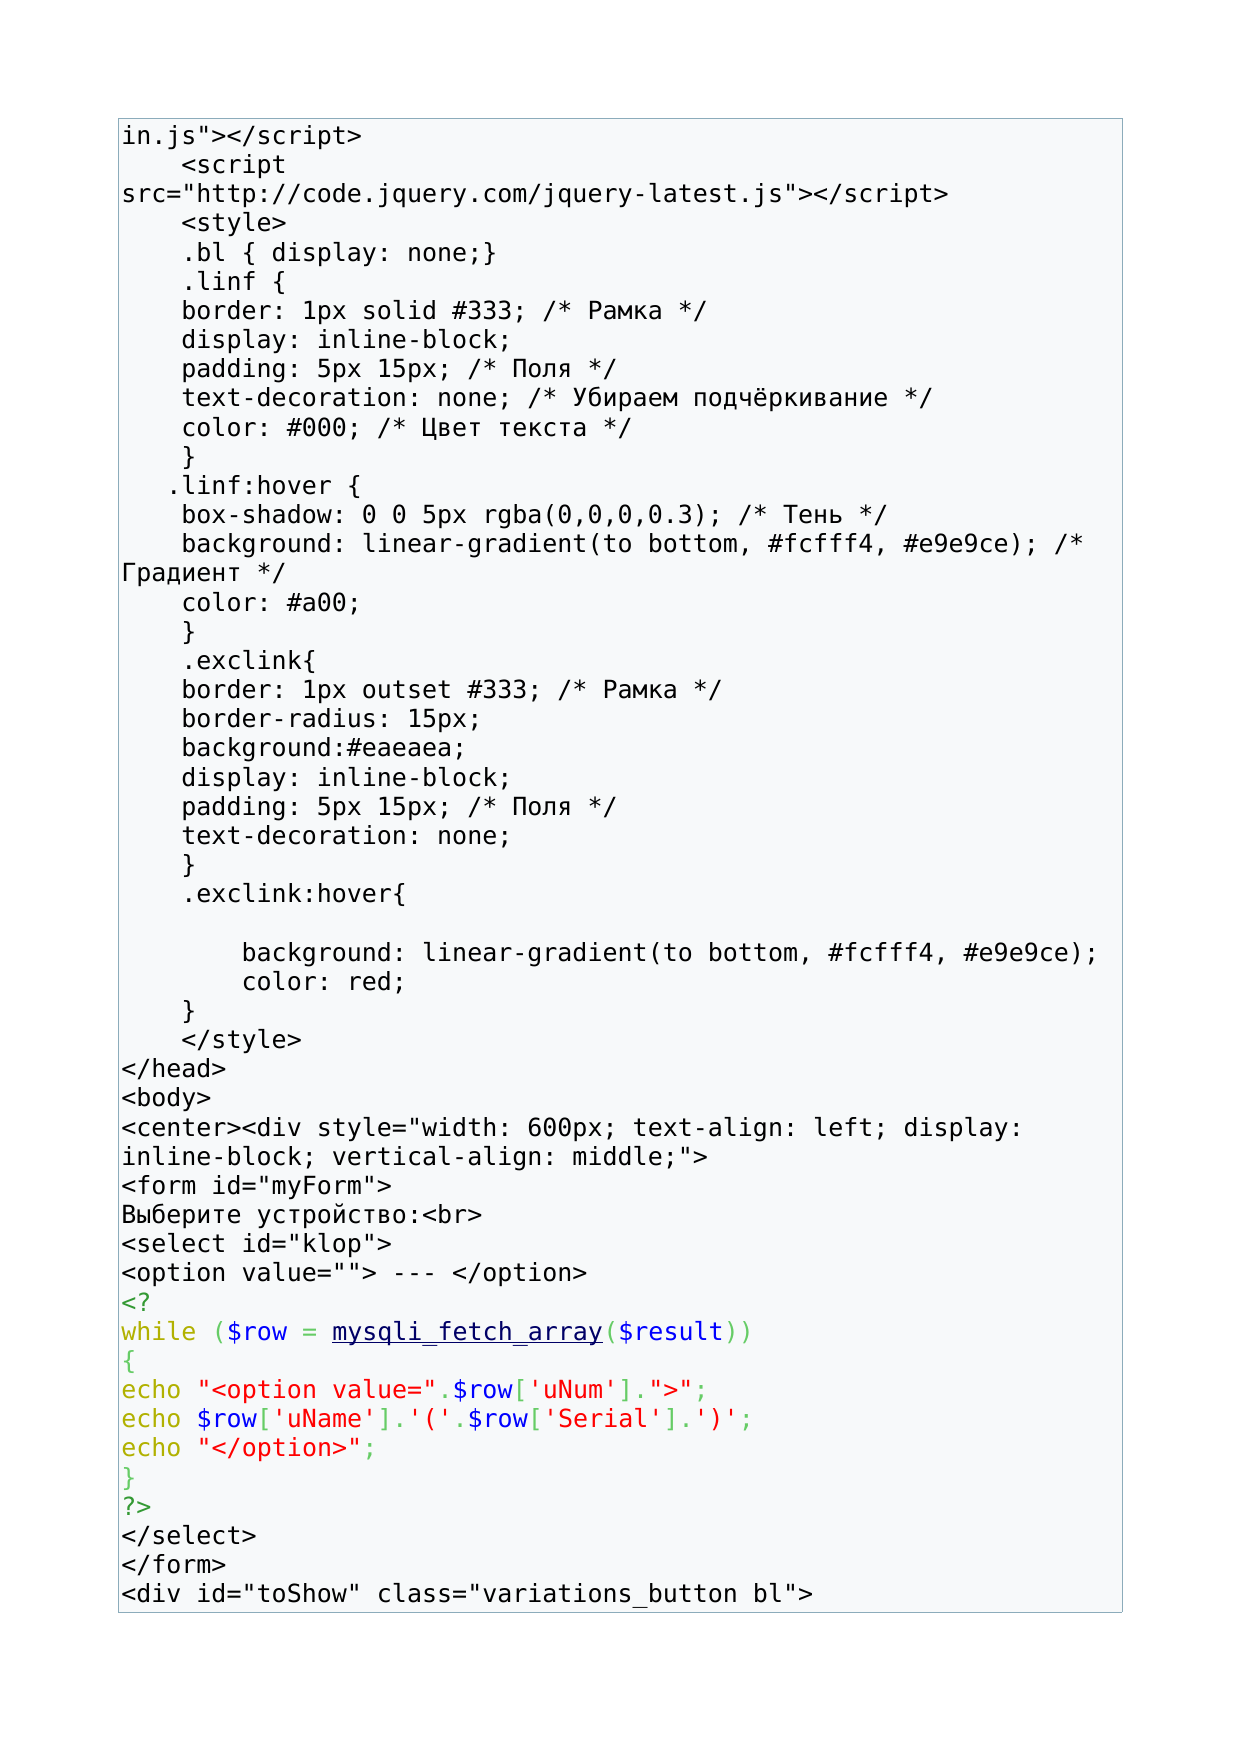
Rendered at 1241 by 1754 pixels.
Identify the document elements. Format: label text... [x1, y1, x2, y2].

table_header in.js"></script> <script src="http://code.jquery.com/jquery-latest.js"></script> <style> .bl { display: none;} .linf { border: 1px solid #333; /* Рамка */ display: inline-block; padding: 5px 15px; /* Поля */ text-decoration: none; /* Убираем подчёркивание */ color: #000; /* Цвет текста */ } .linf:hover { box-shadow: 0 0 5px rgba(0,0,0,0.3); /* Тень */ background: linear-gradient(to bottom, #fcfff4, #e9e9ce); /* Градиент */ color: #a00; } .exclink{ border: 1px outset #333; /* Рамка */ border-radius: 15px; background:#eaeaea; display: inline-block; padding: 5px 15px; /* Поля */ text-decoration: none; } .exclink:hover{ background: linear-gradient(to bottom, #fcfff4, #e9e9ce); color: red; } </style> </head> <body> <center><div style="width: 600px; text-align: left; display: inline-block; vertical-align: middle;"> <form id="myForm"> Выберите устройство:<br> <select id="klop"> <option value=""> --- </option> <? while ($row = mysqli_fetch_array($result)) { echo "<option value=".$row['uNum'].">"; echo $row['uName'].'('.$row['Serial'].')'; echo "</option>"; } ?> </select> </form> <div id="toShow" class="variations_button bl"> [119, 119, 1122, 1612]
